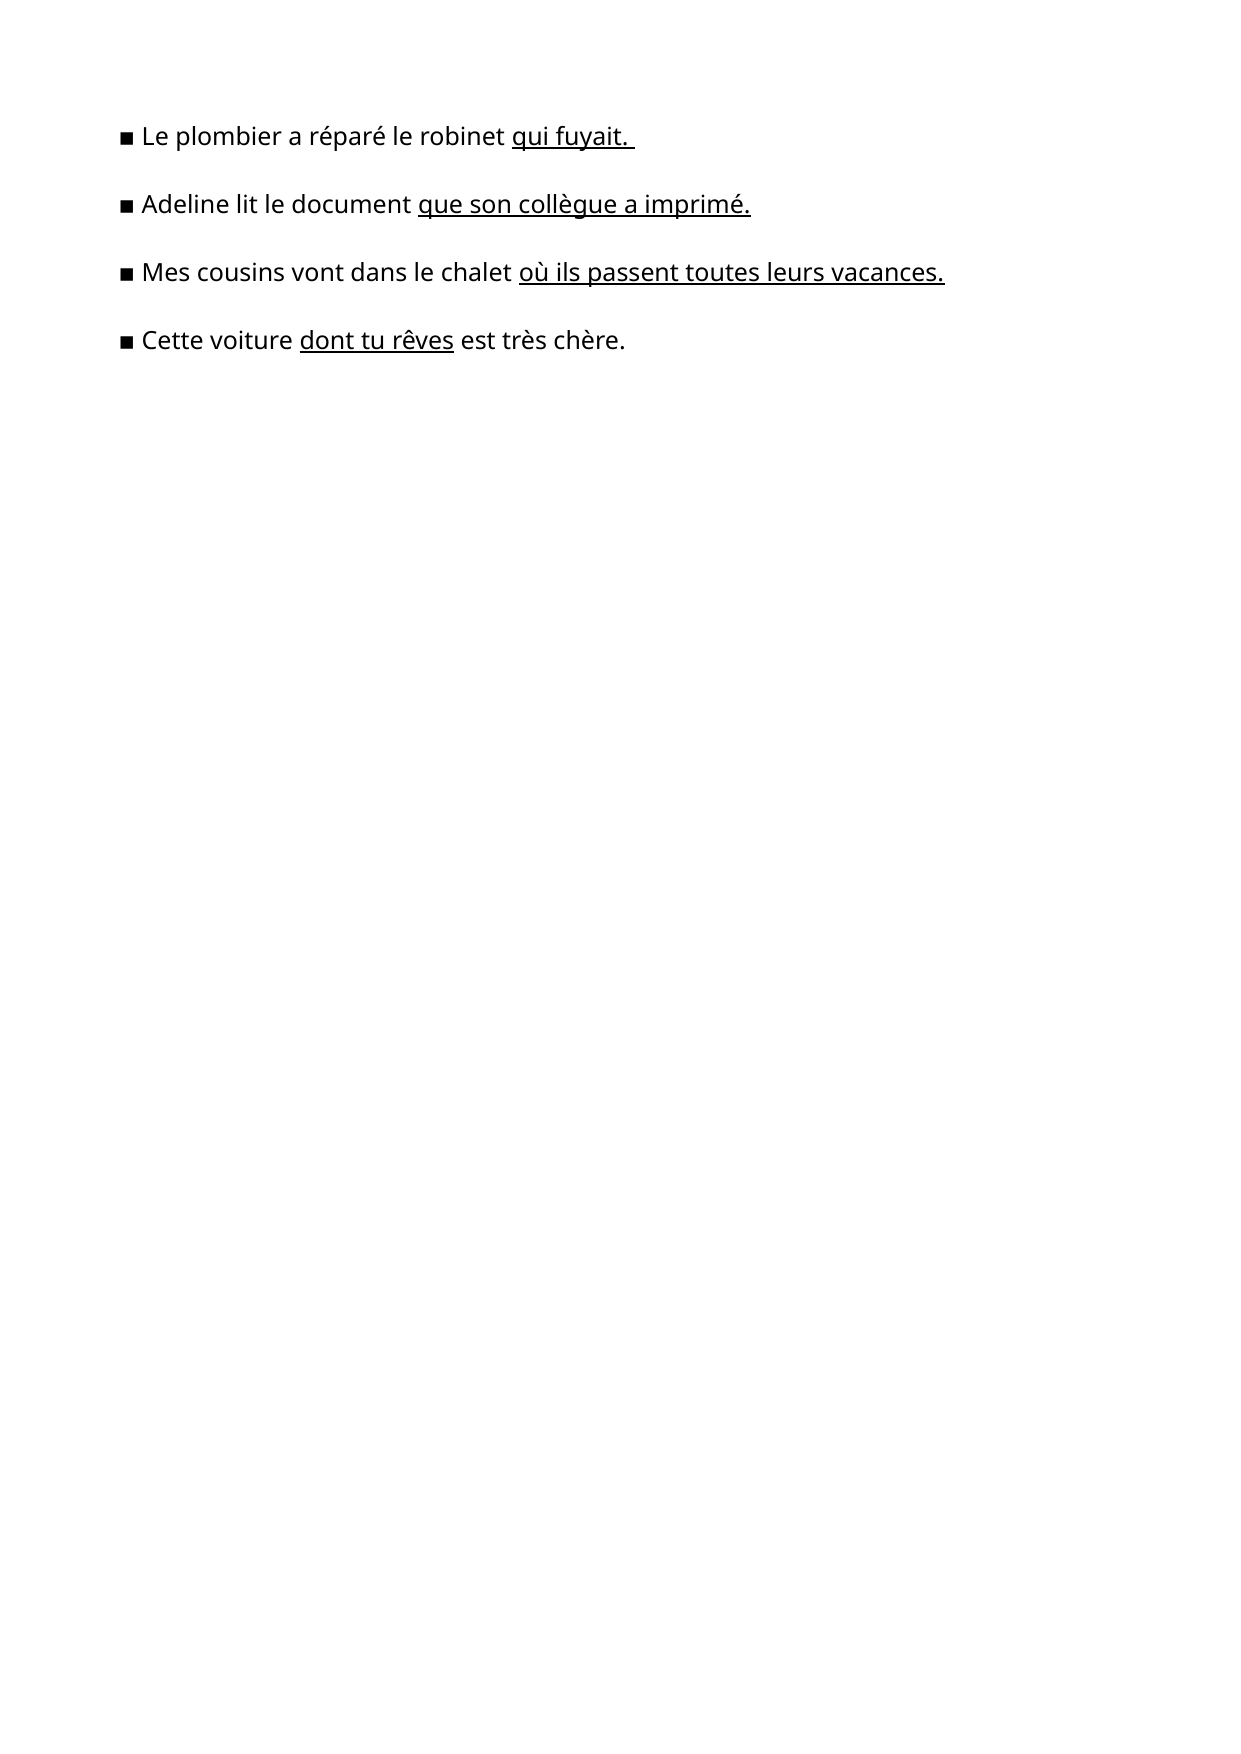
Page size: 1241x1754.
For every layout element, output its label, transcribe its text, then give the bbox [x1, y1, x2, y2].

text ▪ Adeline lit le document que son collègue a imprimé. [118, 186, 1122, 220]
text ▪ Cette voiture dont tu rêves est très chère. [118, 322, 1122, 357]
text ▪ Mes cousins vont dans le chalet où ils passent toutes leurs vacances. [118, 254, 1122, 288]
text ▪ Le plombier a réparé le robinet qui fuyait. [118, 118, 1122, 152]
